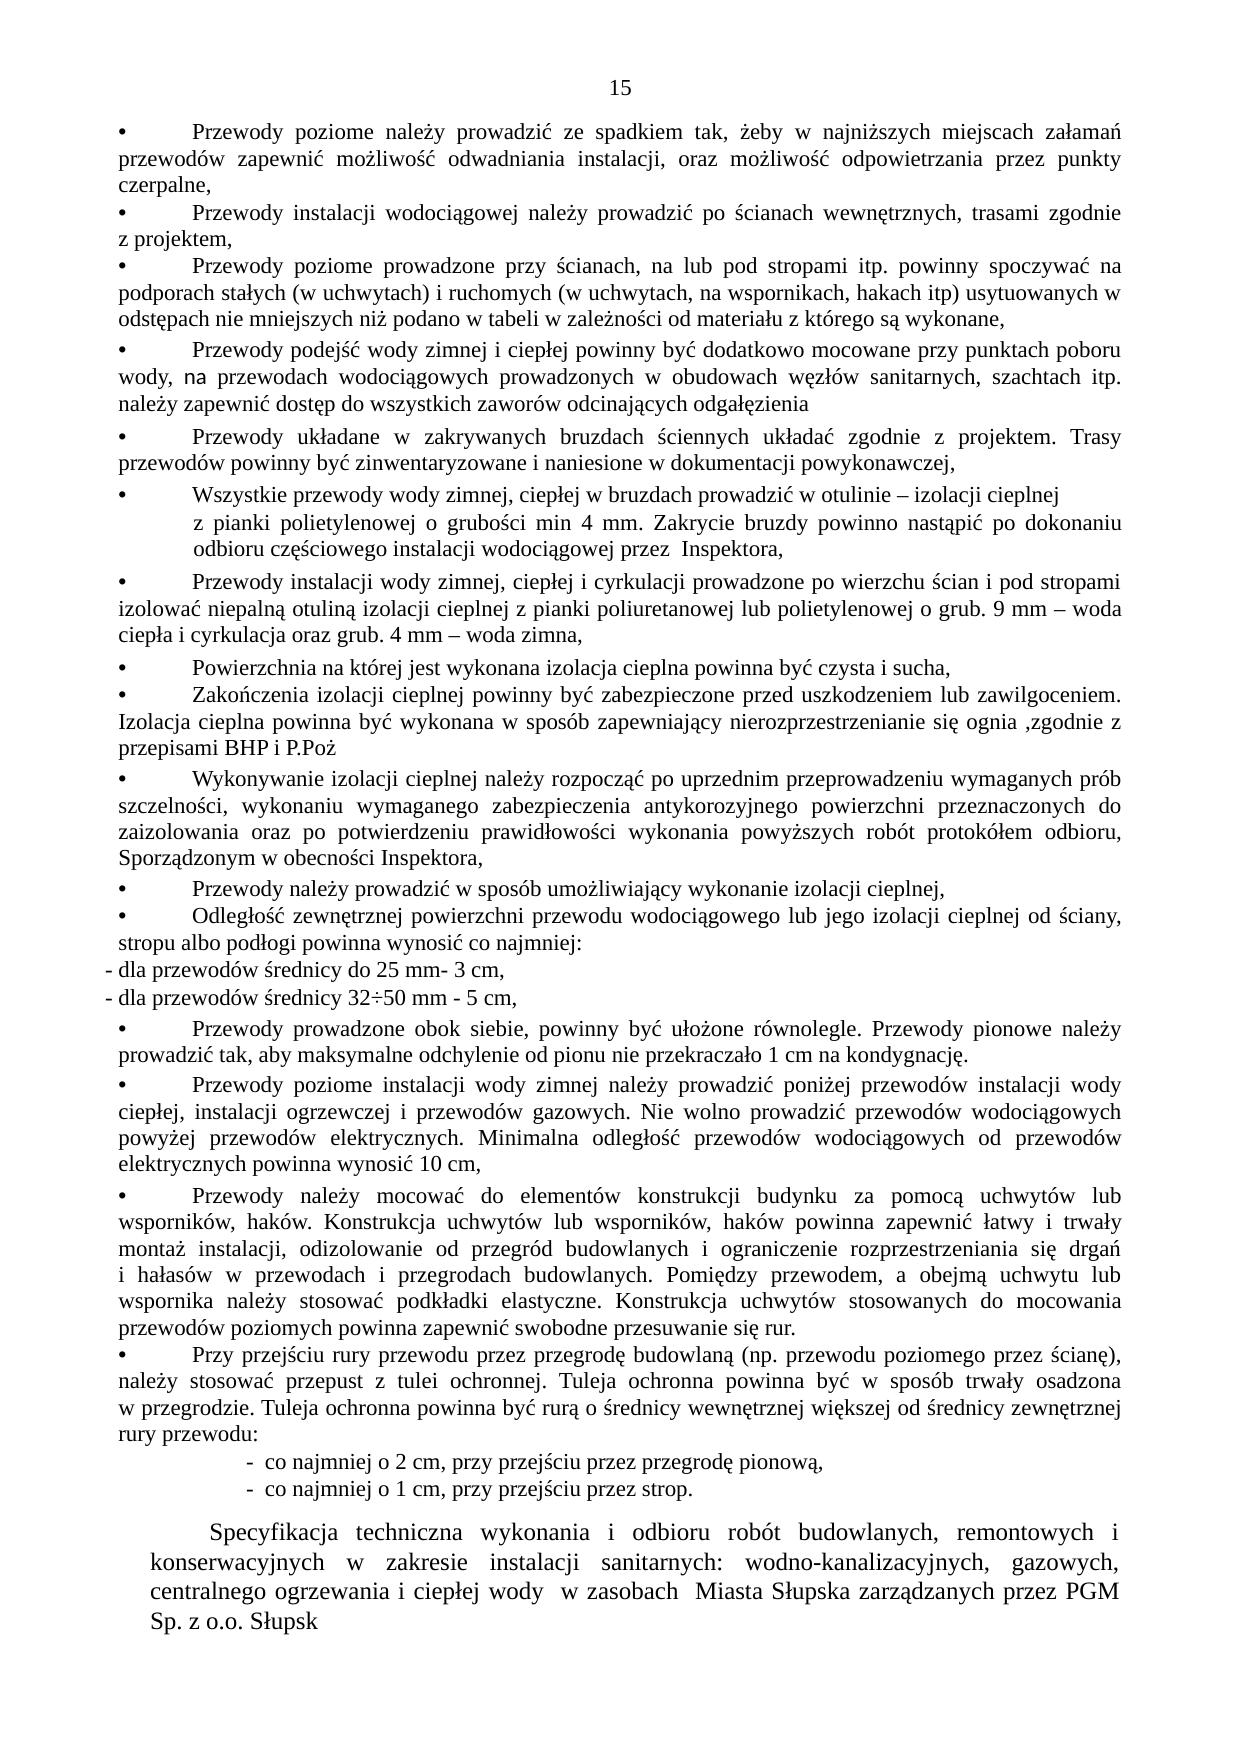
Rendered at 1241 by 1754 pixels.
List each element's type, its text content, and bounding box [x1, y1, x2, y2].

list Przewody instalacji wodociągowej należy prowadzić po ścianach wewnętrznych, trasami zgodnie z projektem, [118, 198, 1123, 251]
list Przewody należy mocować do elementów konstrukcji budynku za pomocą uchwytów lub wsporników, haków. Konstrukcja uchwytów lub wsporników, haków powinna zapewnić łatwy i trwały montaż instalacji, odizolowanie od przegród budowlanych i ograniczenie rozprzestrzeniania się drgań i hałasów w przewodach i przegrodach budowlanych. Pomiędzy przewodem, a obejmą uchwytu lub wspornika należy stosować podkładki elastyczne. Konstrukcja uchwytów stosowanych do mocowania przewodów poziomych powinna zapewnić swobodne przesuwanie się rur. [118, 1182, 1123, 1340]
list Wykonywanie izolacji cieplnej należy rozpocząć po uprzednim przeprowadzeniu wymaganych prób szczelności, wykonaniu wymaganego zabezpieczenia antykorozyjnego powierzchni przeznaczonych do zaizolowania oraz po potwierdzeniu prawidłowości wykonania powyższych robót protokółem odbioru, Sporządzonym w obecności Inspektora, [118, 765, 1123, 871]
text - co najmniej o 1 cm, przy przejściu przez strop. [246, 1475, 839, 1502]
list Przewody poziome należy prowadzić ze spadkiem tak, żeby w najniższych miejscach załamań przewodów zapewnić możliwość odwadniania instalacji, oraz możliwość odpowietrzania przez punkty czerpalne, [118, 118, 1123, 197]
list Przewody prowadzone obok siebie, powinny być ułożone równolegle. Przewody pionowe należy prowadzić tak, aby maksymalne odchylenie od pionu nie przekraczało 1 cm na kondygnację. [118, 1015, 1123, 1067]
list Zakończenia izolacji cieplnej powinny być zabezpieczone przed uszkodzeniem lub zawilgoceniem. Izolacja cieplna powinna być wykonana w sposób zapewniający nierozprzestrzenianie się ognia ,zgodnie z przepisami BHP i P.Poż [118, 681, 1123, 761]
list Powierzchnia na której jest wykonana izolacja cieplna powinna być czysta i sucha, [118, 654, 1123, 680]
list dla przewodów średnicy 32÷50 mm - 5 cm, [105, 983, 1123, 1010]
list dla przewodów średnicy do 25 mm- 3 cm, [105, 956, 1123, 982]
list Przewody podejść wody zimnej i ciepłej powinny być dodatkowo mocowane przy punktach poboru wody, na przewodach wodociągowych prowadzonych w obudowach węzłów sanitarnych, szachtach itp. należy zapewnić dostęp do wszystkich zaworów odcinających odgałęzienia [118, 336, 1123, 417]
list Przy przejściu rury przewodu przez przegrodę budowlaną (np. przewodu poziomego przez ścianę), należy stosować przepust z tulei ochronnej. Tuleja ochronna powinna być w sposób trwały osadzona w przegrodzie. Tuleja ochronna powinna być rurą o średnicy wewnętrznej większej od średnicy zewnętrznej rury przewodu: [118, 1341, 1123, 1447]
list Przewody instalacji wody zimnej, ciepłej i cyrkulacji prowadzone po wierzchu ścian i pod stropami izolować niepalną otuliną izolacji cieplnej z pianki poliuretanowej lub polietylenowej o grub. 9 mm – woda ciepła i cyrkulacja oraz grub. 4 mm – woda zimna, [118, 568, 1123, 647]
list Przewody należy prowadzić w sposób umożliwiający wykonanie izolacji cieplnej, [118, 874, 1123, 901]
list Wszystkie przewody wody zimnej, ciepłej w bruzdach prowadzić w otulinie – izolacji cieplnej [118, 481, 1123, 508]
list Odległość zewnętrznej powierzchni przewodu wodociągowego lub jego izolacji cieplnej od ściany, stropu albo podłogi powinna wynosić co najmniej: [118, 902, 1123, 955]
list Przewody poziome instalacji wody zimnej należy prowadzić poniżej przewodów instalacji wody ciepłej, instalacji ogrzewczej i przewodów gazowych. Nie wolno prowadzić przewodów wodociągowych powyżej przewodów elektrycznych. Minimalna odległość przewodów wodociągowych od przewodów elektrycznych powinna wynosić 10 cm, [118, 1071, 1123, 1177]
list Przewody układane w zakrywanych bruzdach ściennych układać zgodnie z projektem. Trasy przewodów powinny być zinwentaryzowane i naniesione w dokumentacji powykonawczej, [118, 423, 1123, 475]
text - co najmniej o 2 cm, przy przejściu przez przegrodę pionową, [246, 1448, 839, 1474]
text z pianki polietylenowej o grubości min 4 mm. Zakrycie bruzdy powinno nastąpić po dokonaniu odbioru częściowego instalacji wodociągowej przez Inspektora, [193, 509, 1123, 562]
list Przewody poziome prowadzone przy ścianach, na lub pod stropami itp. powinny spoczywać na podporach stałych (w uchwytach) i ruchomych (w uchwytach, na wspornikach, hakach itp) usytuowanych w odstępach nie mniejszych niż podano w tabeli w zależności od materiału z którego są wykonane, [118, 252, 1123, 332]
